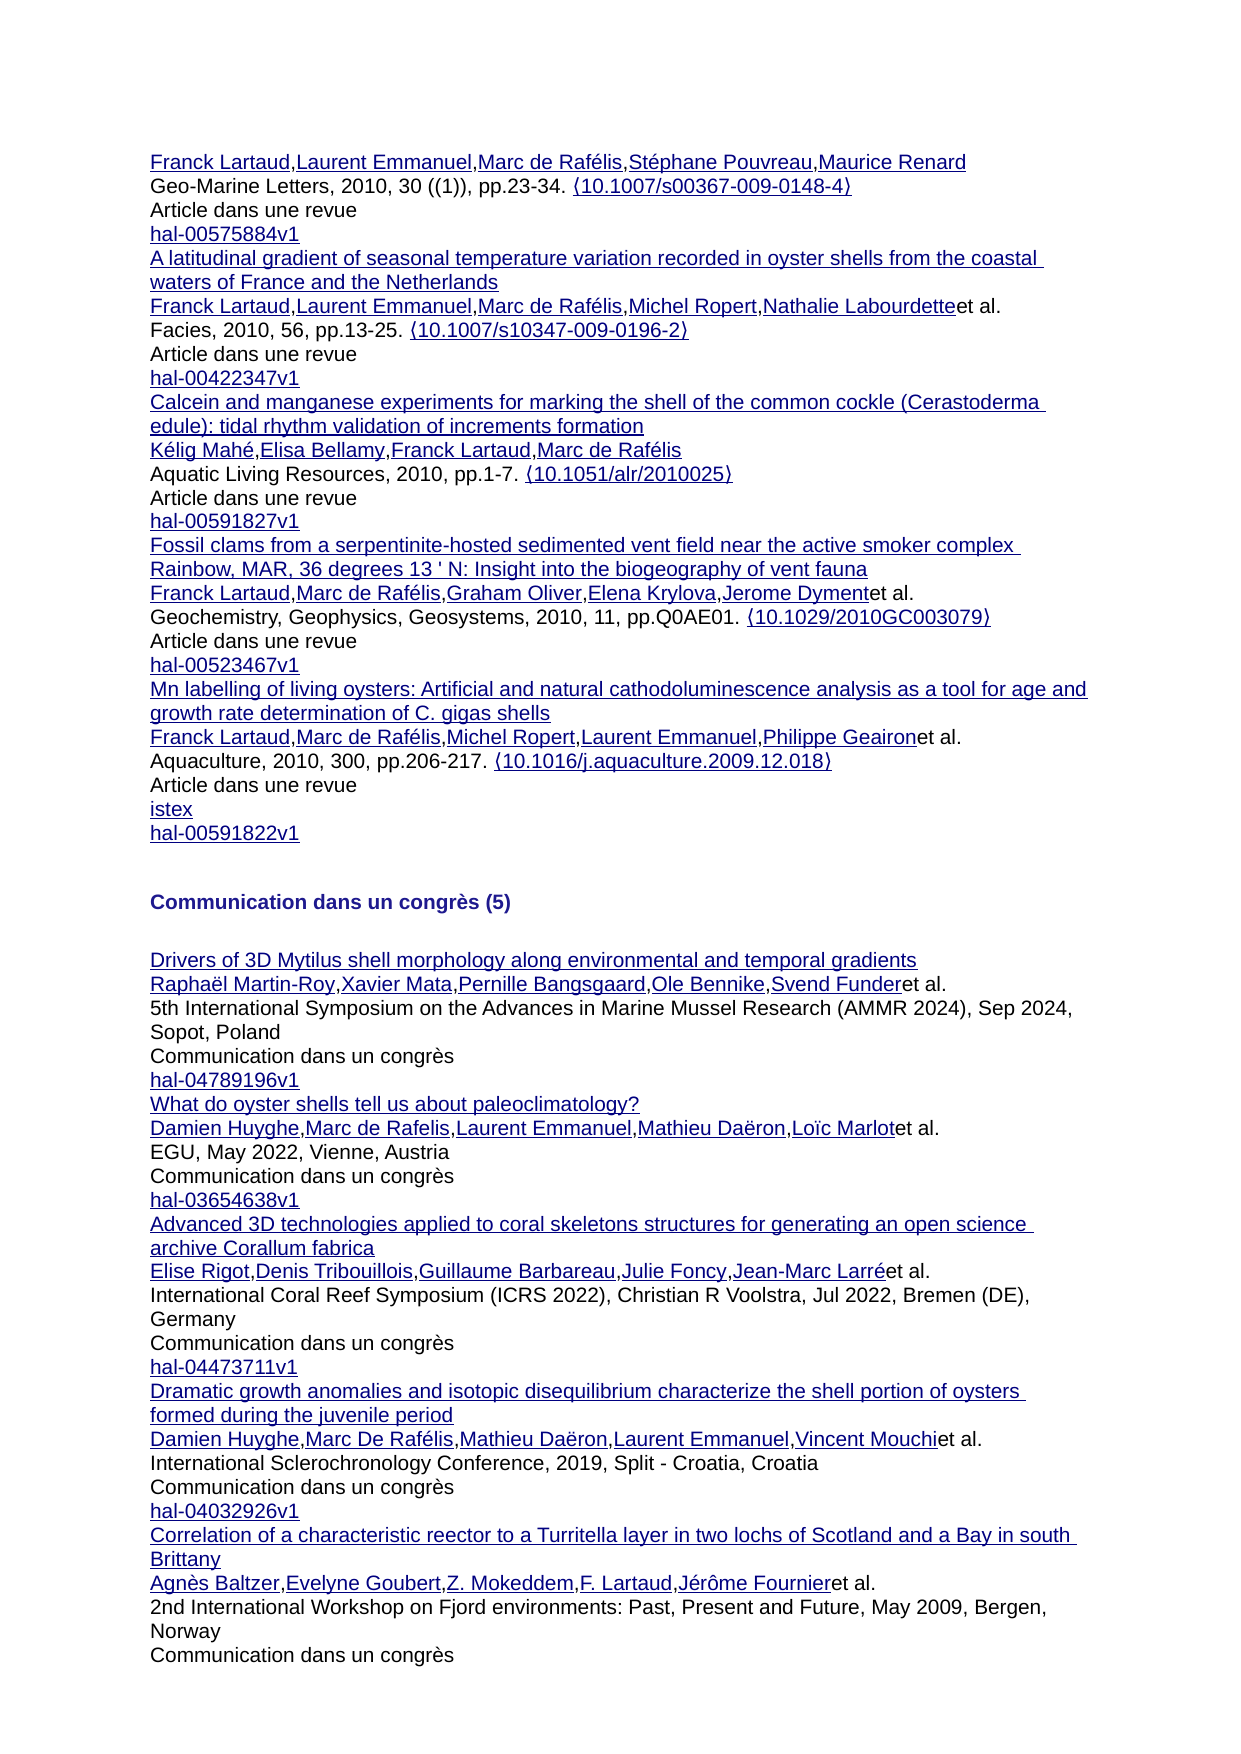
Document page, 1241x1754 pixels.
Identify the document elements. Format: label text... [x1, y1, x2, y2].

table_cell Correlation of a characteristic reector to a Turritella layer in two lochs of Scotland and a Bay in south Brittany Agnès Baltzer,Evelyne Goubert,Z. Mokeddem,F. Lartaud,Jérôme Fournieret al. 2nd International Workshop on Fjord environments: Past, Present and Future, May 2009, Bergen, Norway Communication dans un congrès [150, 1523, 1090, 1667]
table_cell Calcein and manganese experiments for marking the shell of the common cockle (Cerastoderma edule): tidal rhythm validation of increments formation Kélig Mahé,Elisa Bellamy,Franck Lartaud,Marc de Rafélis Aquatic Living Resources, 2010, pp.1-7. ⟨10.1051/alr/2010025⟩ Article dans une revue hal-00591827v1 [150, 390, 1090, 533]
table_cell Fossil clams from a serpentinite-hosted sedimented vent field near the active smoker complex Rainbow, MAR, 36 degrees 13 ' N: Insight into the biogeography of vent fauna Franck Lartaud,Marc de Rafélis,Graham Oliver,Elena Krylova,Jerome Dymentet al. Geochemistry, Geophysics, Geosystems, 2010, 11, pp.Q0AE01. ⟨10.1029/2010GC003079⟩ Article dans une revue hal-00523467v1 [150, 533, 1090, 677]
table_cell Dramatic growth anomalies and isotopic disequilibrium characterize the shell portion of oysters formed during the juvenile period Damien Huyghe,Marc De Rafélis,Mathieu Daëron,Laurent Emmanuel,Vincent Mouchiet al. International Sclerochronology Conference, 2019, Split - Croatia, Croatia Communication dans un congrès hal-04032926v1 [150, 1379, 1090, 1523]
table_cell Advanced 3D technologies applied to coral skeletons structures for generating an open science archive Corallum fabrica Elise Rigot,Denis Tribouillois,Guillaume Barbareau,Julie Foncy,Jean-Marc Larréet al. International Coral Reef Symposium (ICRS 2022), Christian R Voolstra, Jul 2022, Bremen (DE), Germany Communication dans un congrès hal-04473711v1 [150, 1211, 1090, 1379]
table_cell Mn labelling of living oysters: Artificial and natural cathodoluminescence analysis as a tool for age and growth rate determination of C. gigas shells Franck Lartaud,Marc de Rafélis,Michel Ropert,Laurent Emmanuel,Philippe Geaironet al. Aquaculture, 2010, 300, pp.206-217. ⟨10.1016/j.aquaculture.2009.12.018⟩ Article dans une revue istex hal-00591822v1 [150, 677, 1090, 845]
table_cell Franck Lartaud,Laurent Emmanuel,Marc de Rafélis,Stéphane Pouvreau,Maurice Renard Geo-Marine Letters, 2010, 30 ((1)), pp.23-34. ⟨10.1007/s00367-009-0148-4⟩ Article dans une revue hal-00575884v1 [150, 150, 1090, 246]
table_cell A latitudinal gradient of seasonal temperature variation recorded in oyster shells from the coastal waters of France and the Netherlands Franck Lartaud,Laurent Emmanuel,Marc de Rafélis,Michel Ropert,Nathalie Labourdetteet al. Facies, 2010, 56, pp.13-25. ⟨10.1007/s10347-009-0196-2⟩ Article dans une revue hal-00422347v1 [150, 246, 1090, 389]
subtitle Communication dans un congrès (5) [150, 889, 1090, 913]
table_cell What do oyster shells tell us about paleoclimatology? Damien Huyghe,Marc de Rafelis,Laurent Emmanuel,Mathieu Daëron,Loïc Marlotet al. EGU, May 2022, Vienne, Austria Communication dans un congrès hal-03654638v1 [150, 1092, 1090, 1211]
table_header Drivers of 3D Mytilus shell morphology along environmental and temporal gradients Raphaël Martin-Roy,Xavier Mata,Pernille Bangsgaard,Ole Bennike,Svend Funderet al. 5th International Symposium on the Advances in Marine Mussel Research (AMMR 2024), Sep 2024, Sopot, Poland Communication dans un congrès hal-04789196v1 [150, 948, 1090, 1092]
